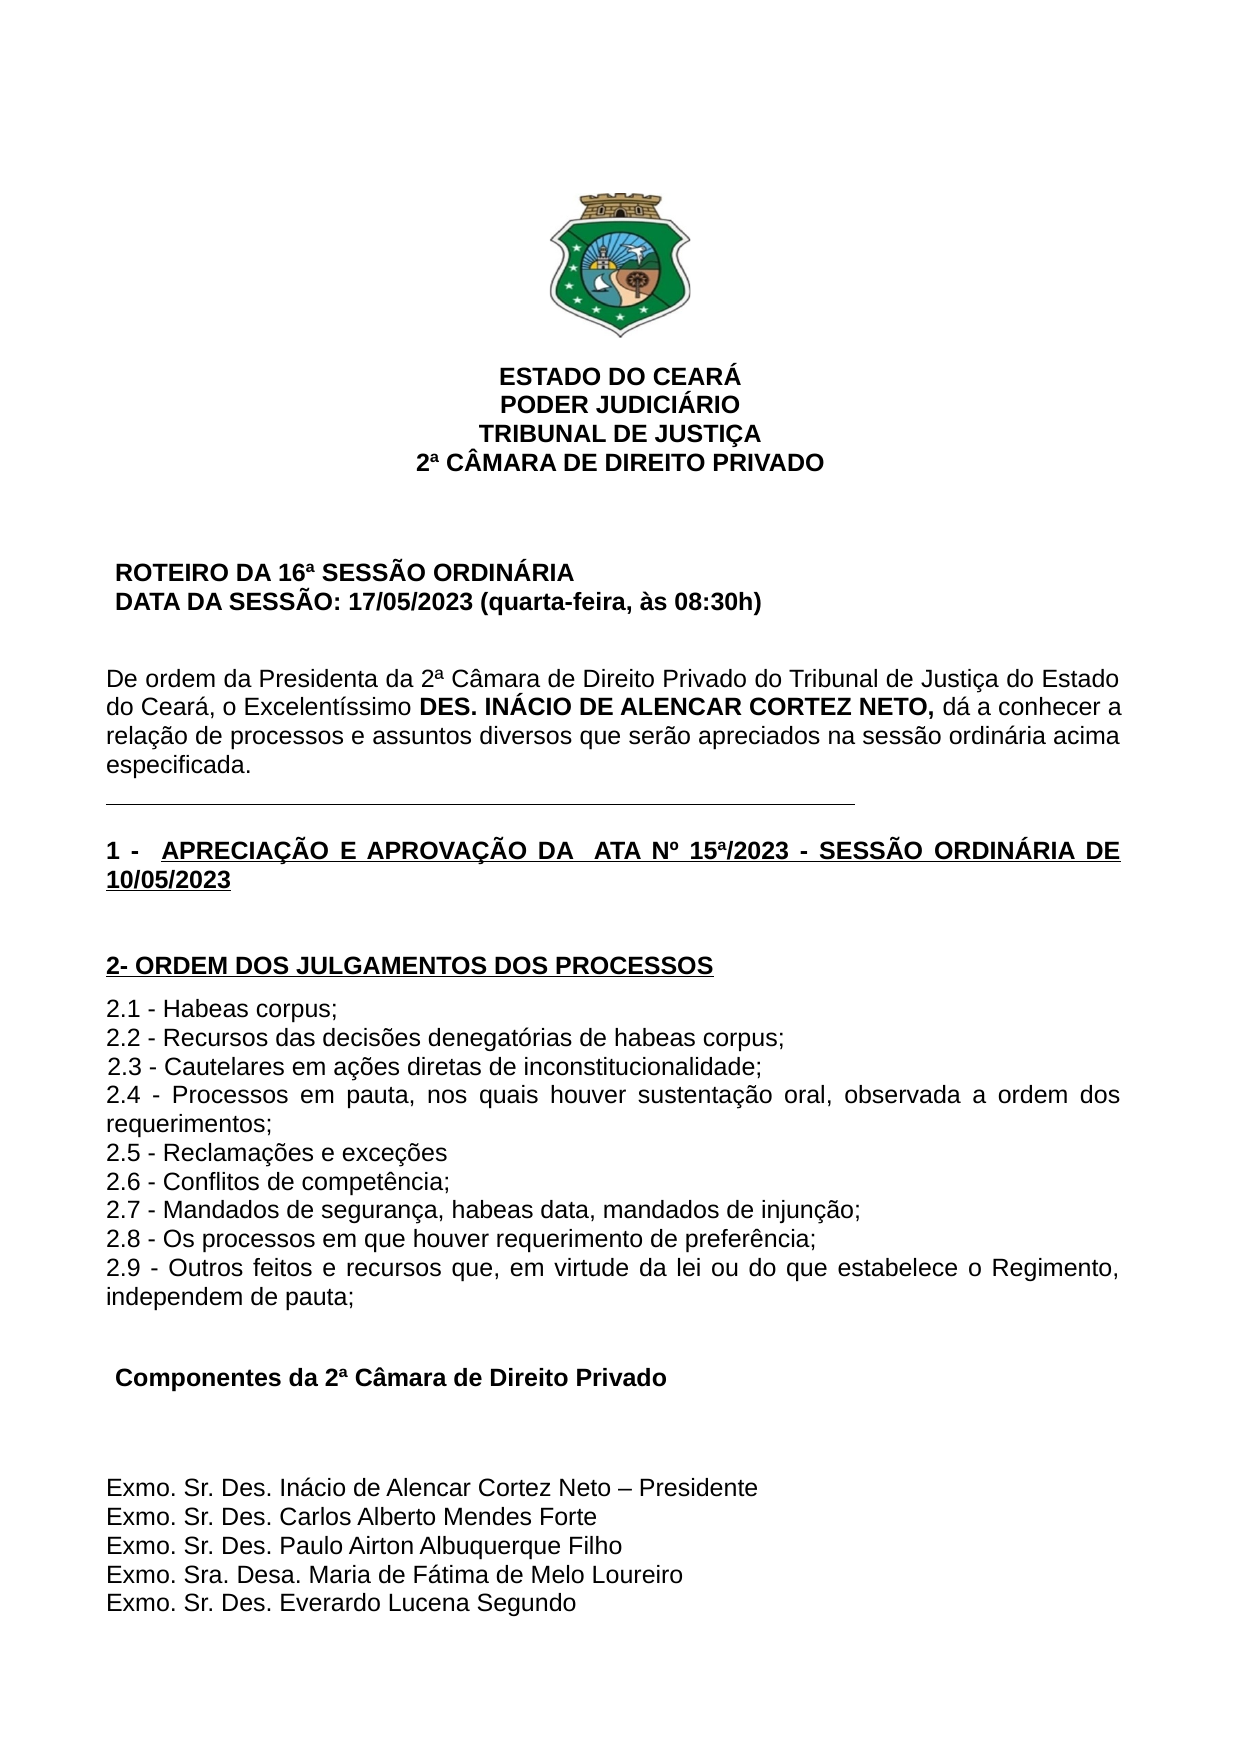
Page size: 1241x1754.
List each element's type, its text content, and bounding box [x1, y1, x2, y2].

text 2.3 - Cautelares em ações diretas de inconstitucionalidade; [107, 1052, 1122, 1080]
text Exmo. Sr. Des. Carlos Alberto Mendes Forte [106, 1502, 1122, 1531]
text 2.2 - Recursos das decisões denegatórias de habeas corpus; [106, 1023, 1122, 1052]
text 2- ORDEM DOS JULGAMENTOS DOS PROCESSOS [106, 951, 1122, 980]
text Exmo. Sr. Des. Everardo Lucena Segundo [106, 1588, 1122, 1617]
text 2.8 - Os processos em que houver requerimento de preferência; [106, 1224, 1122, 1253]
text 2.5 - Reclamações e exceções [106, 1138, 1122, 1167]
text 2.4 - Processos em pauta, nos quais houver sustentação oral, observada a ordem dos requerimentos; [106, 1080, 1122, 1138]
text Componentes da 2ª Câmara de Direito Privado [115, 1363, 1122, 1392]
text Exmo. Sra. Desa. Maria de Fátima de Melo Loureiro [106, 1560, 1122, 1588]
text 1 - APRECIAÇÃO E APROVAÇÃO DA ATA Nº 15ª/2023 - SESSÃO ORDINÁRIA DE 10/05/2023 [106, 836, 1122, 893]
text 2.1 - Habeas corpus; [106, 994, 1122, 1023]
text 2ª CÂMARA DE DIREITO PRIVADO [118, 448, 1122, 476]
text 2.7 - Mandados de segurança, habeas data, mandados de injunção; [106, 1195, 1122, 1224]
text ESTADO DO CEARÁ [118, 361, 1122, 390]
text 2.6 - Conflitos de competência; [106, 1167, 1122, 1195]
text ROTEIRO DA 16ª SESSÃO ORDINÁRIA [115, 558, 1122, 587]
text TRIBUNAL DE JUSTIÇA [118, 419, 1122, 448]
text De ordem da Presidenta da 2ª Câmara de Direito Privado do Tribunal de Justiça do Estado do Ceará, o Excelentíssimo DES. INÁCIO DE ALENCAR CORTEZ NETO, dá a conhecer a relação de processos e assuntos diversos que serão apreciados na sessão ordinária acima especificada. [106, 663, 1122, 778]
text Exmo. Sr. Des. Inácio de Alencar Cortez Neto – Presidente [106, 1473, 1122, 1502]
text DATA DA SESSÃO: 17/05/2023 (quarta-feira, às 08:30h) [115, 587, 1122, 615]
text Exmo. Sr. Des. Paulo Airton Albuquerque Filho [106, 1531, 1122, 1560]
text PODER JUDICIÁRIO [118, 390, 1122, 419]
text 2.9 - Outros feitos e recursos que, em virtude da lei ou do que estabelece o Regimento, independem de pauta; [106, 1253, 1122, 1310]
